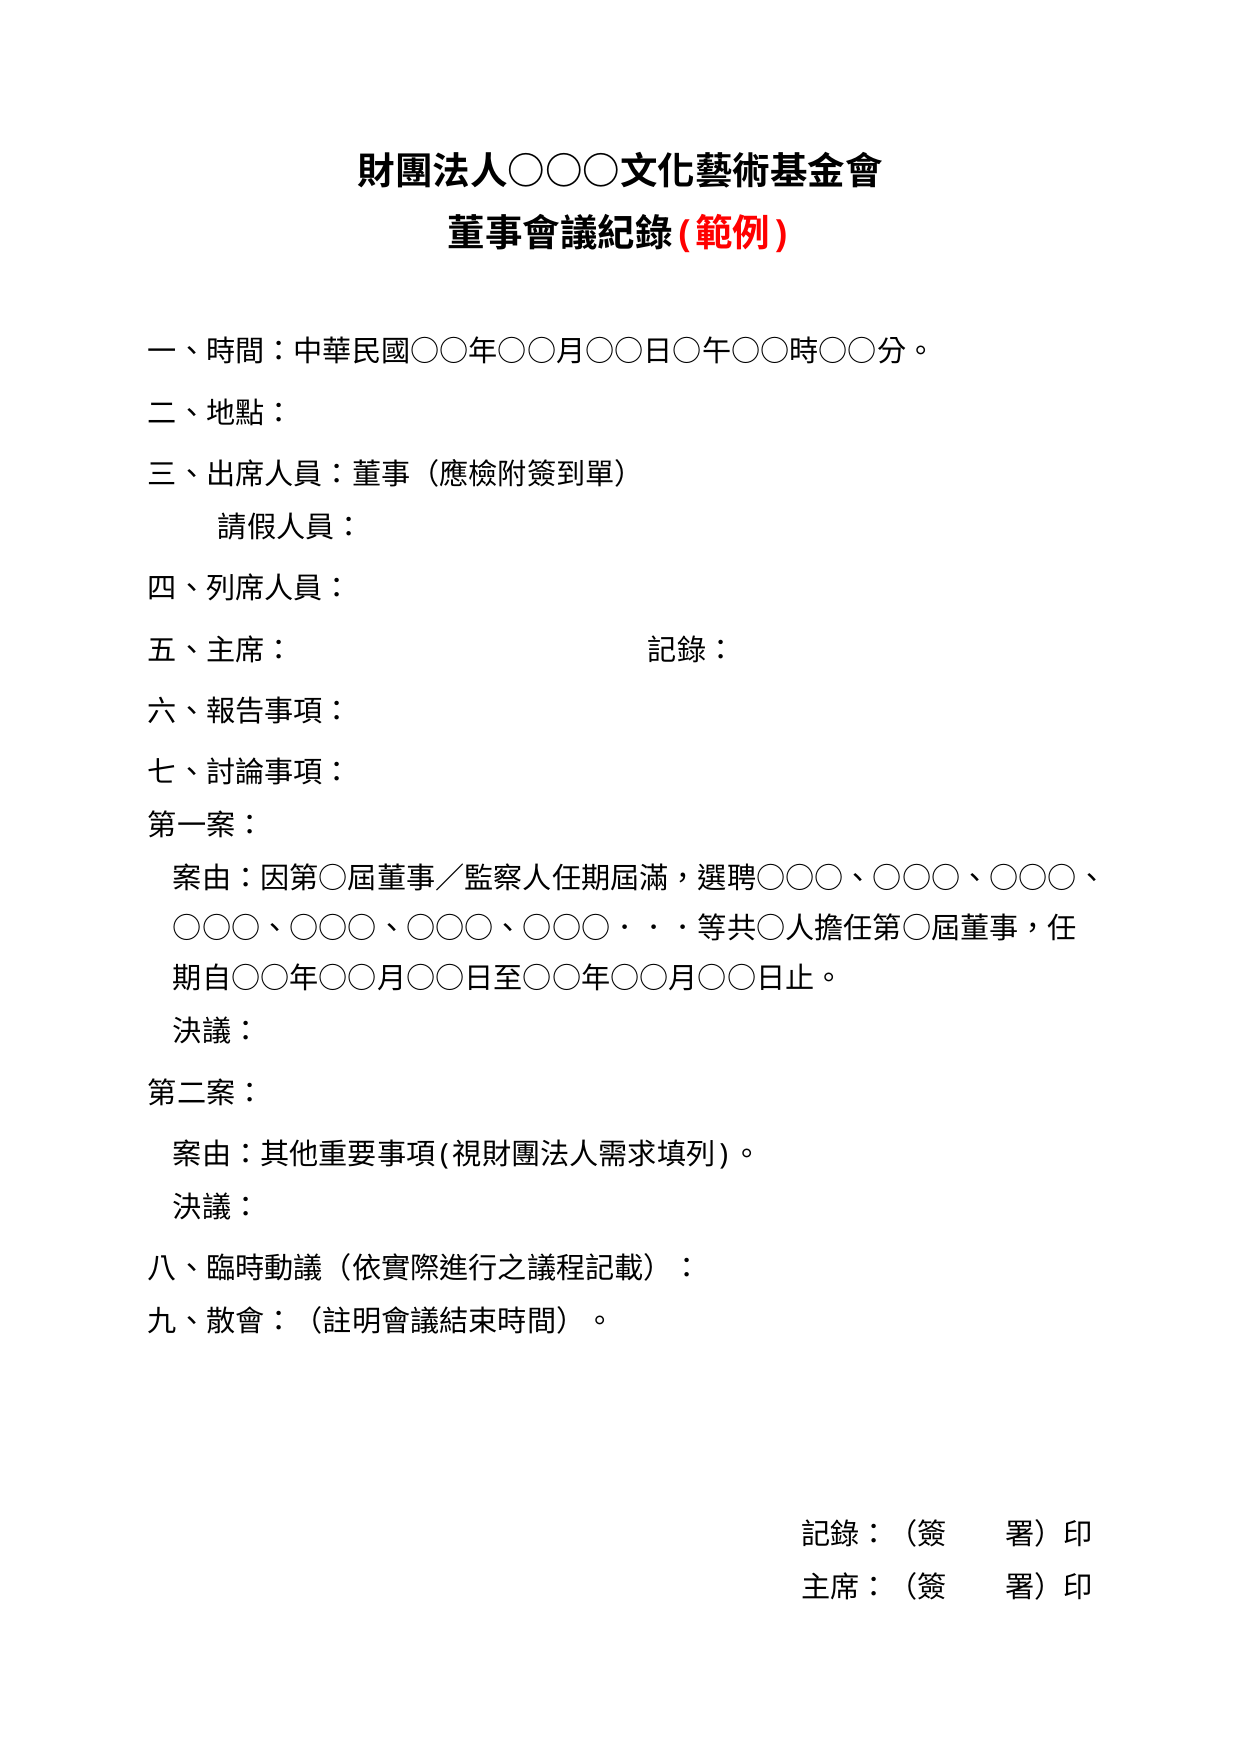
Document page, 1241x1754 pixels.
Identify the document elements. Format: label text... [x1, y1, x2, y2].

text 主席：（簽 署）印 [148, 1557, 1092, 1607]
text 請假人員： [148, 497, 1092, 547]
text 財團法人○○○文化藝術基金會 [148, 134, 1092, 197]
text 記錄：（簽 署）印 [148, 1504, 1092, 1554]
text 五、主席： 記錄： [148, 620, 1092, 670]
text 第二案： [148, 1063, 1092, 1113]
text 四、列席人員： [148, 559, 1092, 609]
text 二、地點： [148, 383, 1092, 433]
text 八、臨時動議（依實際進行之議程記載）： [148, 1239, 1092, 1289]
text 第一案： [148, 796, 1092, 846]
text 六、報告事項： [148, 681, 1092, 731]
text 案由：因第○屆董事／監察人任期屆滿，選聘○○○、○○○、○○○、○○○、○○○、○○○、○○○．．．等共○人擔任第○屆董事，任期自○○年○○月○○日至○○年○○月○○日止。 [173, 849, 1092, 999]
text 一、時間：中華民國○○年○○月○○日○午○○時○○分。 [148, 322, 1092, 372]
text 董事會議紀錄(範例) [148, 197, 1092, 259]
text 七、討論事項： [148, 742, 1092, 792]
text 決議： [173, 1177, 1092, 1227]
text 決議： [173, 1002, 1092, 1052]
text 九、散會：（註明會議結束時間）。 [148, 1292, 1092, 1342]
text 三、出席人員：董事（應檢附簽到單） [148, 444, 1092, 494]
text 案由：其他重要事項(視財團法人需求填列)。 [173, 1124, 1092, 1174]
